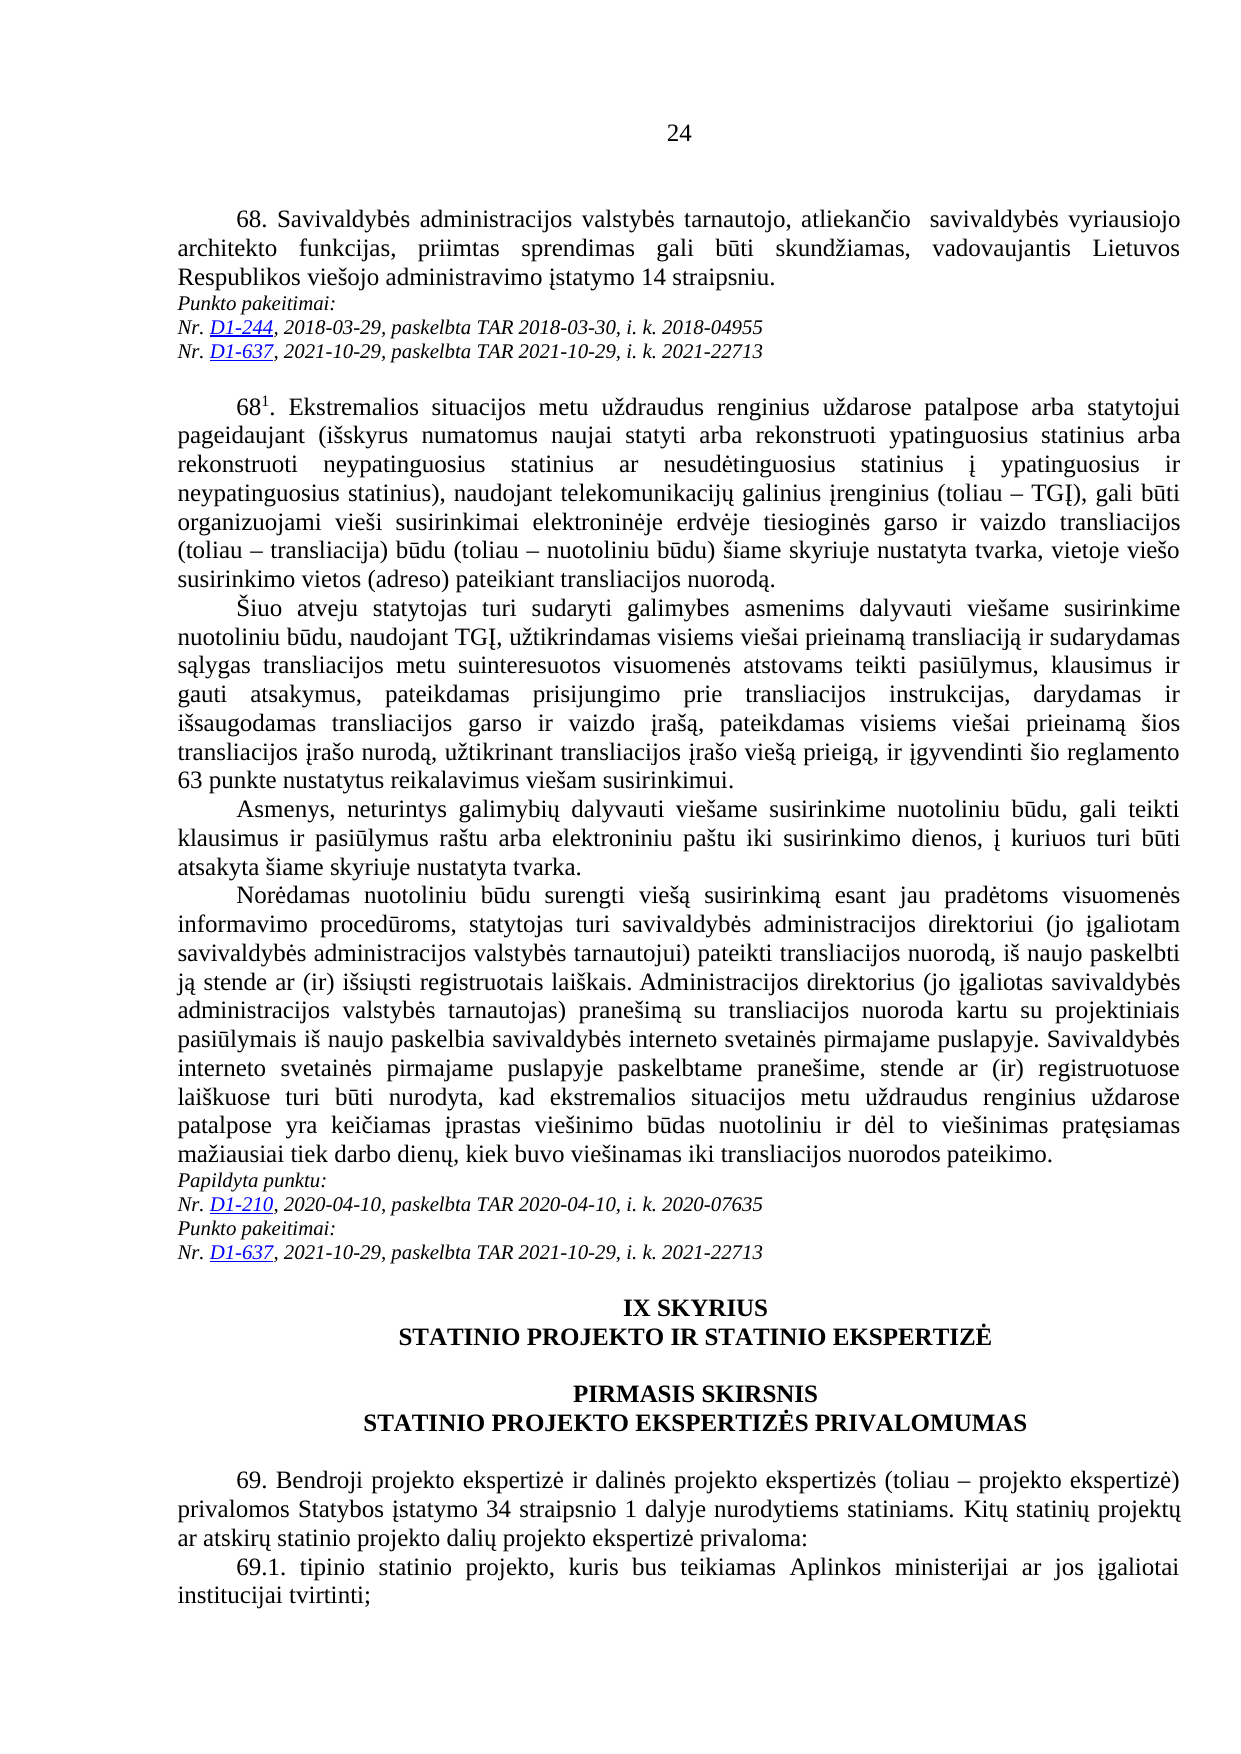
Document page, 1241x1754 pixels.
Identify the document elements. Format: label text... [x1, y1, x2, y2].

text 681. Ekstremalios situacijos metu uždraudus renginius uždarose patalpose arba statytojui pageidaujant (išskyrus numatomus naujai statyti arba rekonstruoti ypatinguosius statinius arba rekonstruoti neypatinguosius statinius ar nesudėtinguosius statinius į ypatinguosius ir neypatinguosius statinius), naudojant telekomunikacijų galinius įrenginius (toliau – TGĮ), gali būti organizuojami vieši susirinkimai elektroninėje erdvėje tiesioginės garso ir vaizdo transliacijos (toliau – transliacija) būdu (toliau – nuotoliniu būdu) šiame skyriuje nustatyta tvarka, vietoje viešo susirinkimo vietos (adreso) pateikiant transliacijos nuorodą. [177, 392, 1181, 593]
text 69.1. tipinio statinio projekto, kuris bus teikiamas Aplinkos ministerijai ar jos įgaliotai institucijai tvirtinti; [177, 1552, 1181, 1609]
text IX SKYRIUS [177, 1293, 1181, 1322]
text STATINIO PROJEKTO EKSPERTIZĖS PRIVALOMUMAS [177, 1408, 1181, 1437]
text Nr. D1-210, 2020-04-10, paskelbta TAR 2020-04-10, i. k. 2020-07635 [177, 1192, 1181, 1216]
text Punkto pakeitimai: [177, 291, 1181, 315]
text 69. Bendroji projekto ekspertizė ir dalinės projekto ekspertizės (toliau – projekto ekspertizė) privalomos Statybos įstatymo 34 straipsnio 1 dalyje nurodytiems statiniams. Kitų statinių projektų ar atskirų statinio projekto dalių projekto ekspertizė privaloma: [177, 1465, 1181, 1552]
text Asmenys, neturintys galimybių dalyvauti viešame susirinkime nuotoliniu būdu, gali teikti klausimus ir pasiūlymus raštu arba elektroniniu paštu iki susirinkimo dienos, į kuriuos turi būti atsakyta šiame skyriuje nustatyta tvarka. [177, 794, 1181, 880]
text STATINIO PROJEKTO IR STATINIO EKSPERTIZĖ [177, 1322, 1181, 1350]
text Nr. D1-244, 2018-03-29, paskelbta TAR 2018-03-30, i. k. 2018-04955 [177, 315, 1181, 339]
text Nr. D1-637, 2021-10-29, paskelbta TAR 2021-10-29, i. k. 2021-22713 [177, 339, 1181, 363]
text Šiuo atveju statytojas turi sudaryti galimybes asmenims dalyvauti viešame susirinkime nuotoliniu būdu, naudojant TGĮ, užtikrindamas visiems viešai prieinamą transliaciją ir sudarydamas sąlygas transliacijos metu suinteresuotos visuomenės atstovams teikti pasiūlymus, klausimus ir gauti atsakymus, pateikdamas prisijungimo prie transliacijos instrukcijas, darydamas ir išsaugodamas transliacijos garso ir vaizdo įrašą, pateikdamas visiems viešai prieinamą šios transliacijos įrašo nurodą, užtikrinant transliacijos įrašo viešą prieigą, ir įgyvendinti šio reglamento 63 punkte nustatytus reikalavimus viešam susirinkimui. [177, 593, 1181, 794]
text Nr. D1-637, 2021-10-29, paskelbta TAR 2021-10-29, i. k. 2021-22713 [177, 1240, 1181, 1264]
text PIRMASIS SKIRSNIS [177, 1379, 1181, 1408]
text 68. Savivaldybės administracijos valstybės tarnautojo, atliekančio savivaldybės vyriausiojo architekto funkcijas, priimtas sprendimas gali būti skundžiamas, vadovaujantis Lietuvos Respublikos viešojo administravimo įstatymo 14 straipsniu. [177, 204, 1181, 291]
text Papildyta punktu: [177, 1168, 1181, 1192]
text Norėdamas nuotoliniu būdu surengti viešą susirinkimą esant jau pradėtoms visuomenės informavimo procedūroms, statytojas turi savivaldybės administracijos direktoriui (jo įgaliotam savivaldybės administracijos valstybės tarnautojui) pateikti transliacijos nuorodą, iš naujo paskelbti ją stende ar (ir) išsiųsti registruotais laiškais. Administracijos direktorius (jo įgaliotas savivaldybės administracijos valstybės tarnautojas) pranešimą su transliacijos nuoroda kartu su projektiniais pasiūlymais iš naujo paskelbia savivaldybės interneto svetainės pirmajame puslapyje. Savivaldybės interneto svetainės pirmajame puslapyje paskelbtame pranešime, stende ar (ir) registruotuose laiškuose turi būti nurodyta, kad ekstremalios situacijos metu uždraudus renginius uždarose patalpose yra keičiamas įprastas viešinimo būdas nuotoliniu ir dėl to viešinimas pratęsiamas mažiausiai tiek darbo dienų, kiek buvo viešinamas iki transliacijos nuorodos pateikimo. [177, 880, 1181, 1168]
text Punkto pakeitimai: [177, 1216, 1181, 1240]
